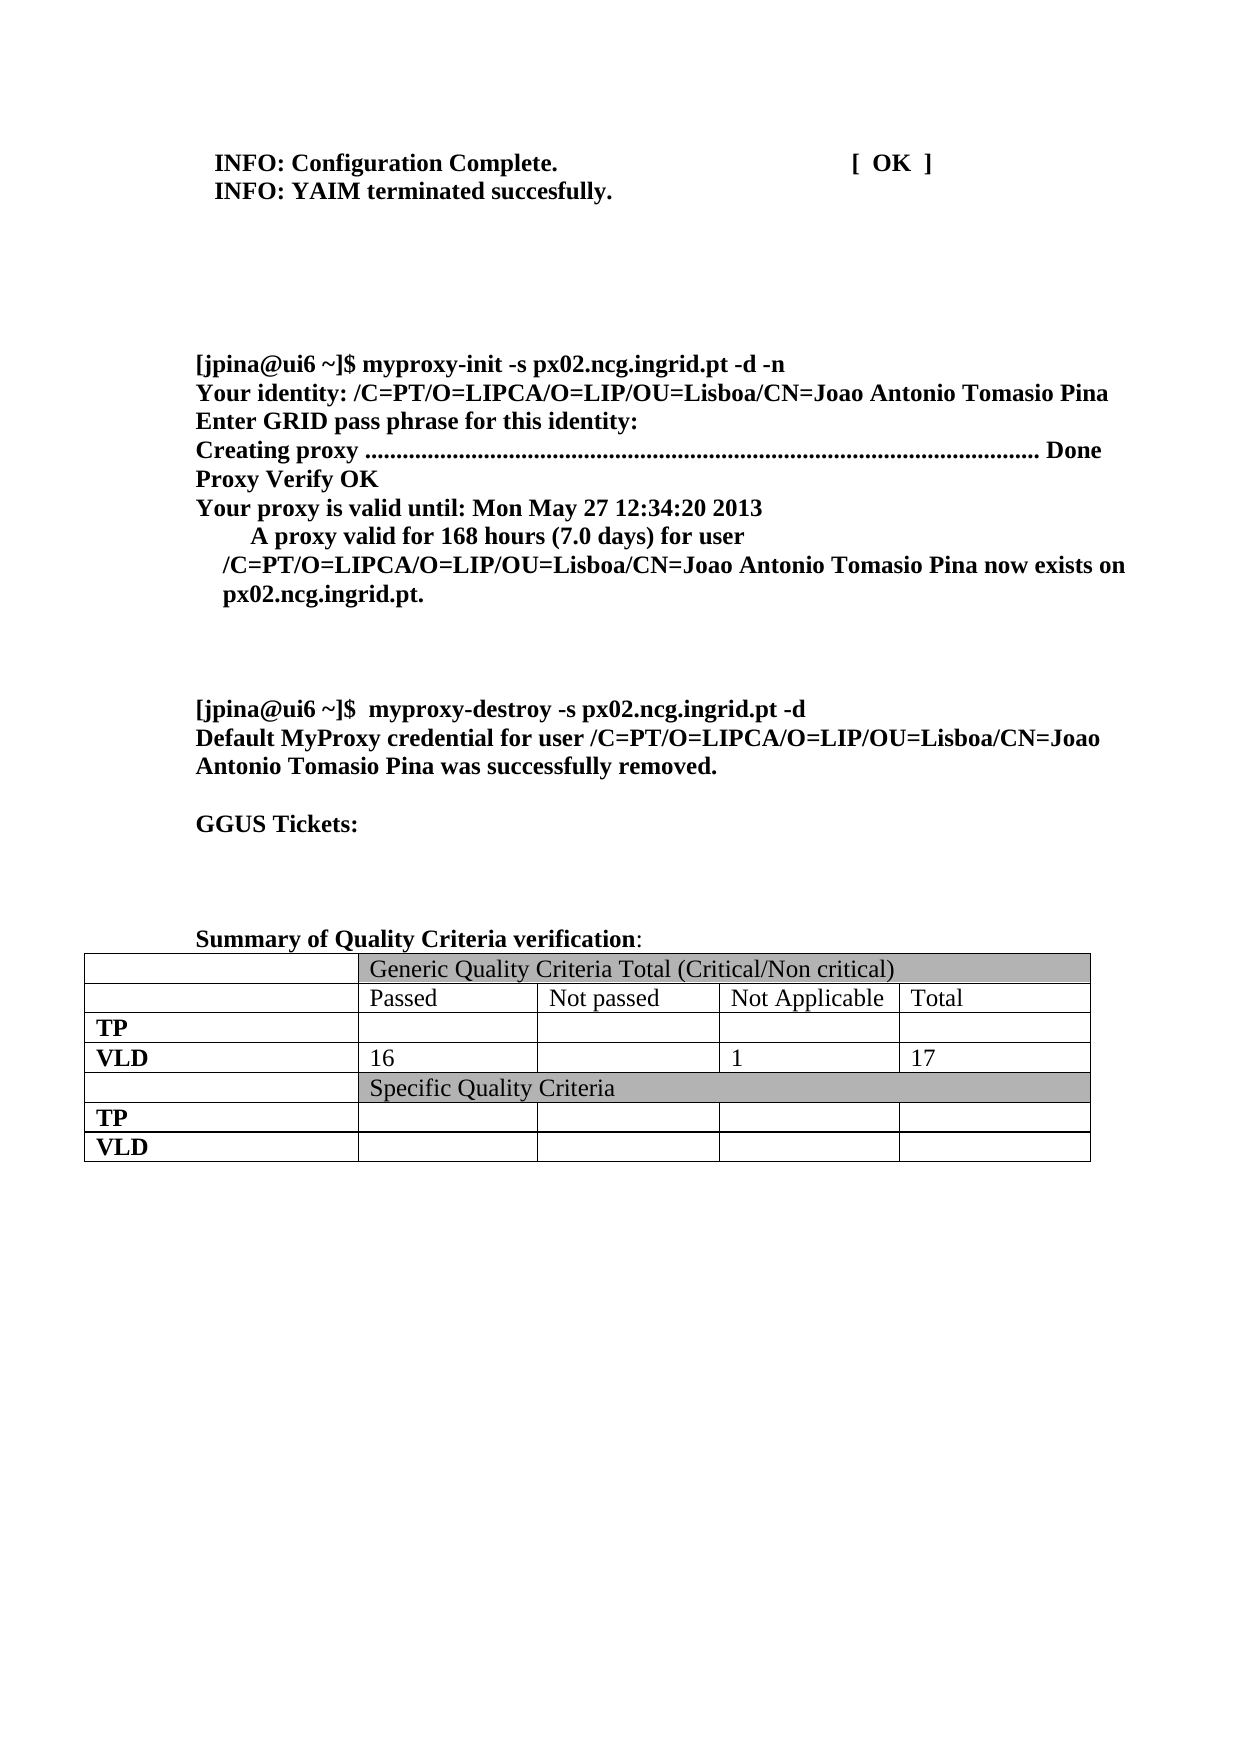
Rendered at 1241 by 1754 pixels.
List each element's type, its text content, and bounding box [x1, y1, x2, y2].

table_cell 1 [720, 1043, 899, 1072]
text INFO: Configuration Complete. [ OK ] [195, 148, 1119, 176]
text Your proxy is valid until: Mon May 27 12:34:20 2013 [195, 493, 1119, 521]
text Creating proxy ............................................................................................................ Done [195, 435, 1119, 464]
table_cell Total [900, 984, 1090, 1012]
table_cell [359, 1133, 537, 1161]
table_cell [538, 1013, 719, 1042]
table_cell 17 [900, 1043, 1090, 1072]
table_cell [538, 1103, 719, 1131]
table_cell Specific Quality Criteria [359, 1073, 1090, 1102]
table_cell [359, 1013, 537, 1042]
table_cell [900, 1013, 1090, 1042]
table_cell VLD [85, 1043, 358, 1072]
text Enter GRID pass phrase for this identity: [195, 406, 1119, 435]
text [jpina@ui6 ~]$ myproxy-init -s px02.ncg.ingrid.pt -d -n [195, 349, 1119, 378]
table_cell 16 [359, 1043, 537, 1072]
table_cell [900, 1103, 1090, 1131]
table_header Generic Quality Criteria Total (Critical/Non critical) [359, 954, 1090, 982]
text Default MyProxy credential for user /C=PT/O=LIPCA/O=LIP/OU=Lisboa/CN=Joao Antonio Tomasio Pina was successfully removed. [195, 723, 1119, 780]
text [jpina@ui6 ~]$ myproxy-destroy -s px02.ncg.ingrid.pt -d [195, 694, 1119, 723]
text Proxy Verify OK [195, 464, 1119, 493]
table_cell [720, 1103, 899, 1131]
table_cell [900, 1133, 1090, 1161]
table_cell [720, 1133, 899, 1161]
table_cell Not Applicable [720, 984, 899, 1012]
text A proxy valid for 168 hours (7.0 days) for user /C=PT/O=LIPCA/O=LIP/OU=Lisboa/CN=Joao Antonio Tomasio Pina now exists on px02.ncg.ingrid.pt. [223, 521, 1172, 608]
table_cell [538, 1133, 719, 1161]
text Your identity: /C=PT/O=LIPCA/O=LIP/OU=Lisboa/CN=Joao Antonio Tomasio Pina [195, 378, 1119, 406]
table_cell VLD [85, 1133, 358, 1161]
text INFO: YAIM terminated succesfully. [195, 176, 1119, 205]
table_cell [359, 1103, 537, 1131]
text GGUS Tickets: [195, 809, 1119, 838]
table_cell [720, 1013, 899, 1042]
text Summary of Quality Criteria verification: [195, 924, 1119, 953]
table_cell Passed [359, 984, 537, 1012]
table_cell Not passed [538, 984, 719, 1012]
table_cell [85, 984, 358, 1012]
table_cell [538, 1043, 719, 1072]
table_cell [85, 1073, 358, 1102]
table_header [85, 954, 358, 982]
table_cell TP [85, 1013, 358, 1042]
table_cell TP [85, 1103, 358, 1131]
